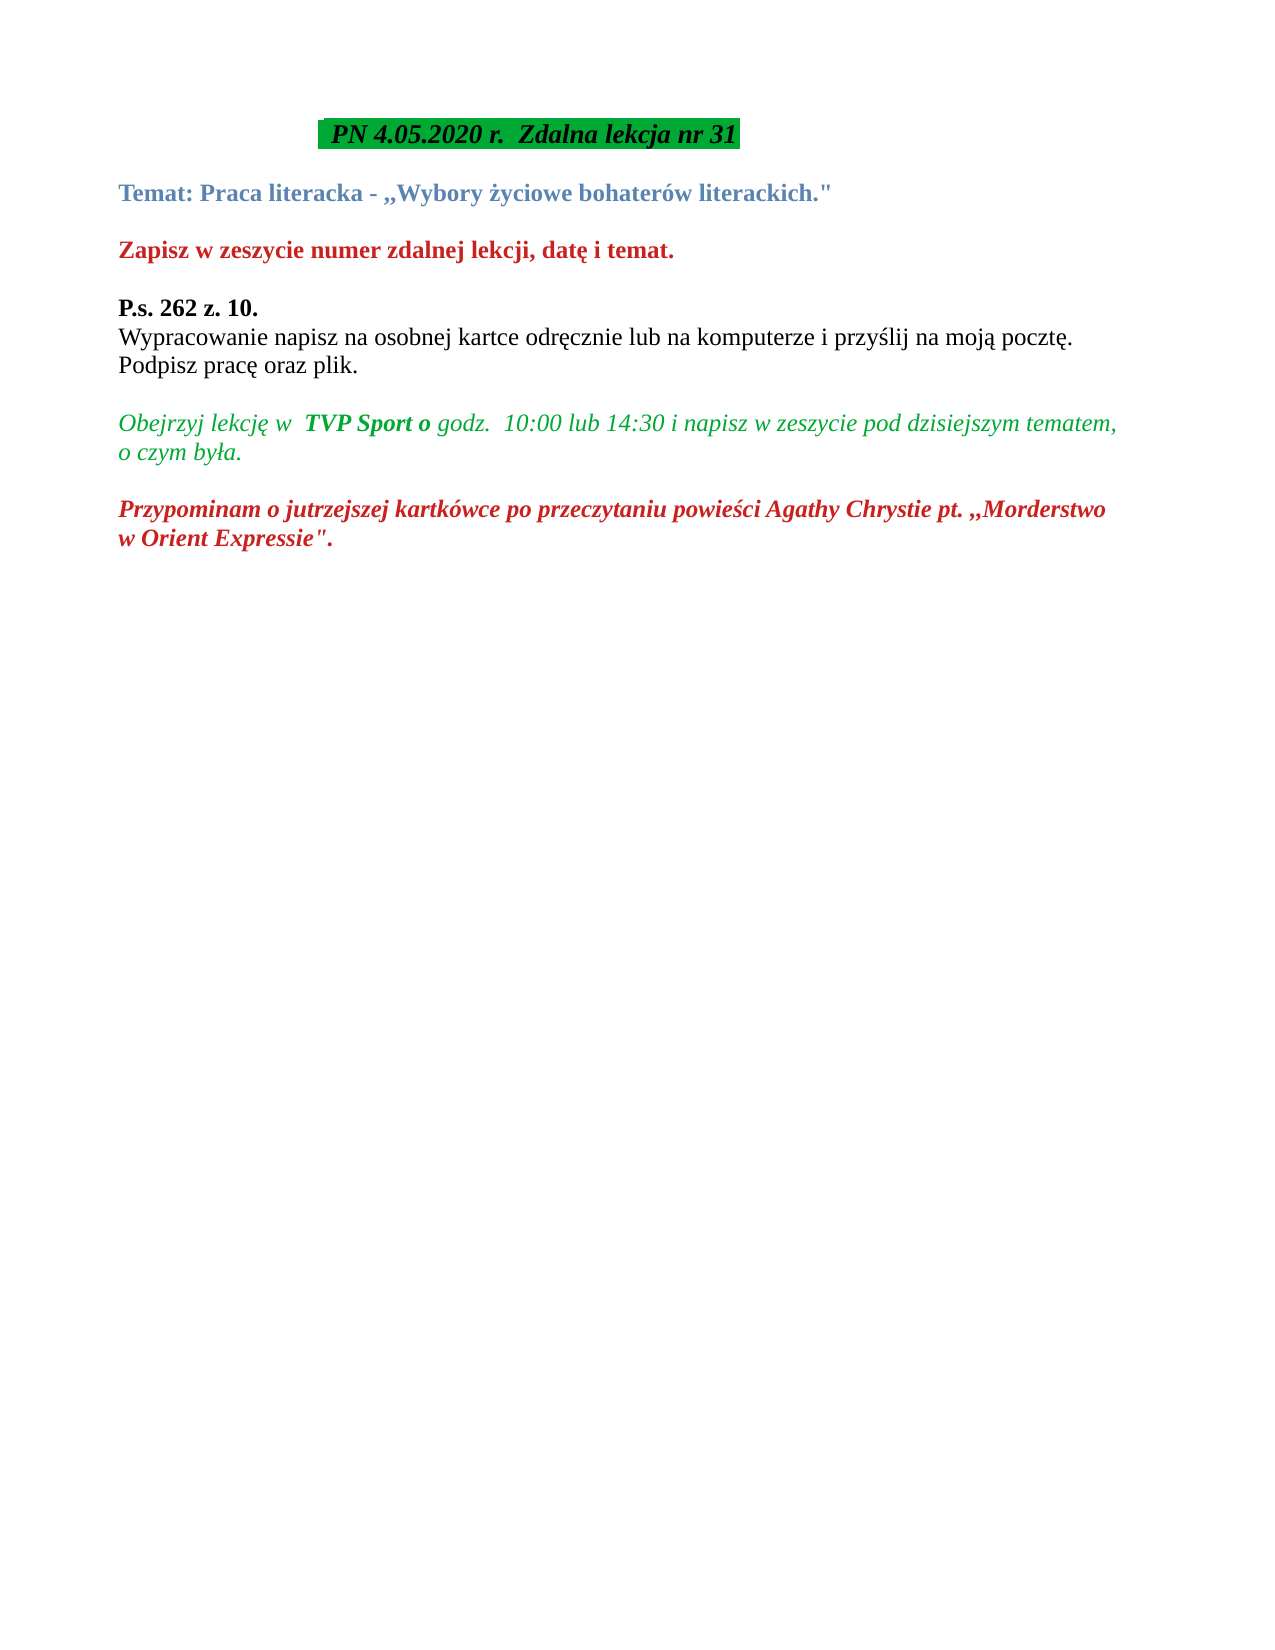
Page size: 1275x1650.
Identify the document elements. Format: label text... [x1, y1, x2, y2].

text Obejrzyj lekcję w TVP Sport o godz. 10:00 lub 14:30 i napisz w zeszycie pod dzisiejszym tematem, o czym była. [118, 408, 1157, 466]
text Zapisz w zeszycie numer zdalnej lekcji, datę i temat. [118, 236, 1157, 264]
text Przypominam o jutrzejszej kartkówce po przeczytaniu powieści Agathy Chrystie pt. ,,Morderstwo w Orient Expressie". [118, 494, 1157, 552]
text Wypracowanie napisz na osobnej kartce odręcznie lub na komputerze i przyślij na moją pocztę. [118, 322, 1157, 351]
text P.s. 262 z. 10. [118, 293, 1157, 322]
text Podpisz pracę oraz plik. [118, 351, 1157, 379]
text Temat: Praca literacka - ,,Wybory życiowe bohaterów literackich." [118, 178, 1157, 207]
text PN 4.05.2020 r. Zdalna lekcja nr 31 [118, 118, 1157, 149]
